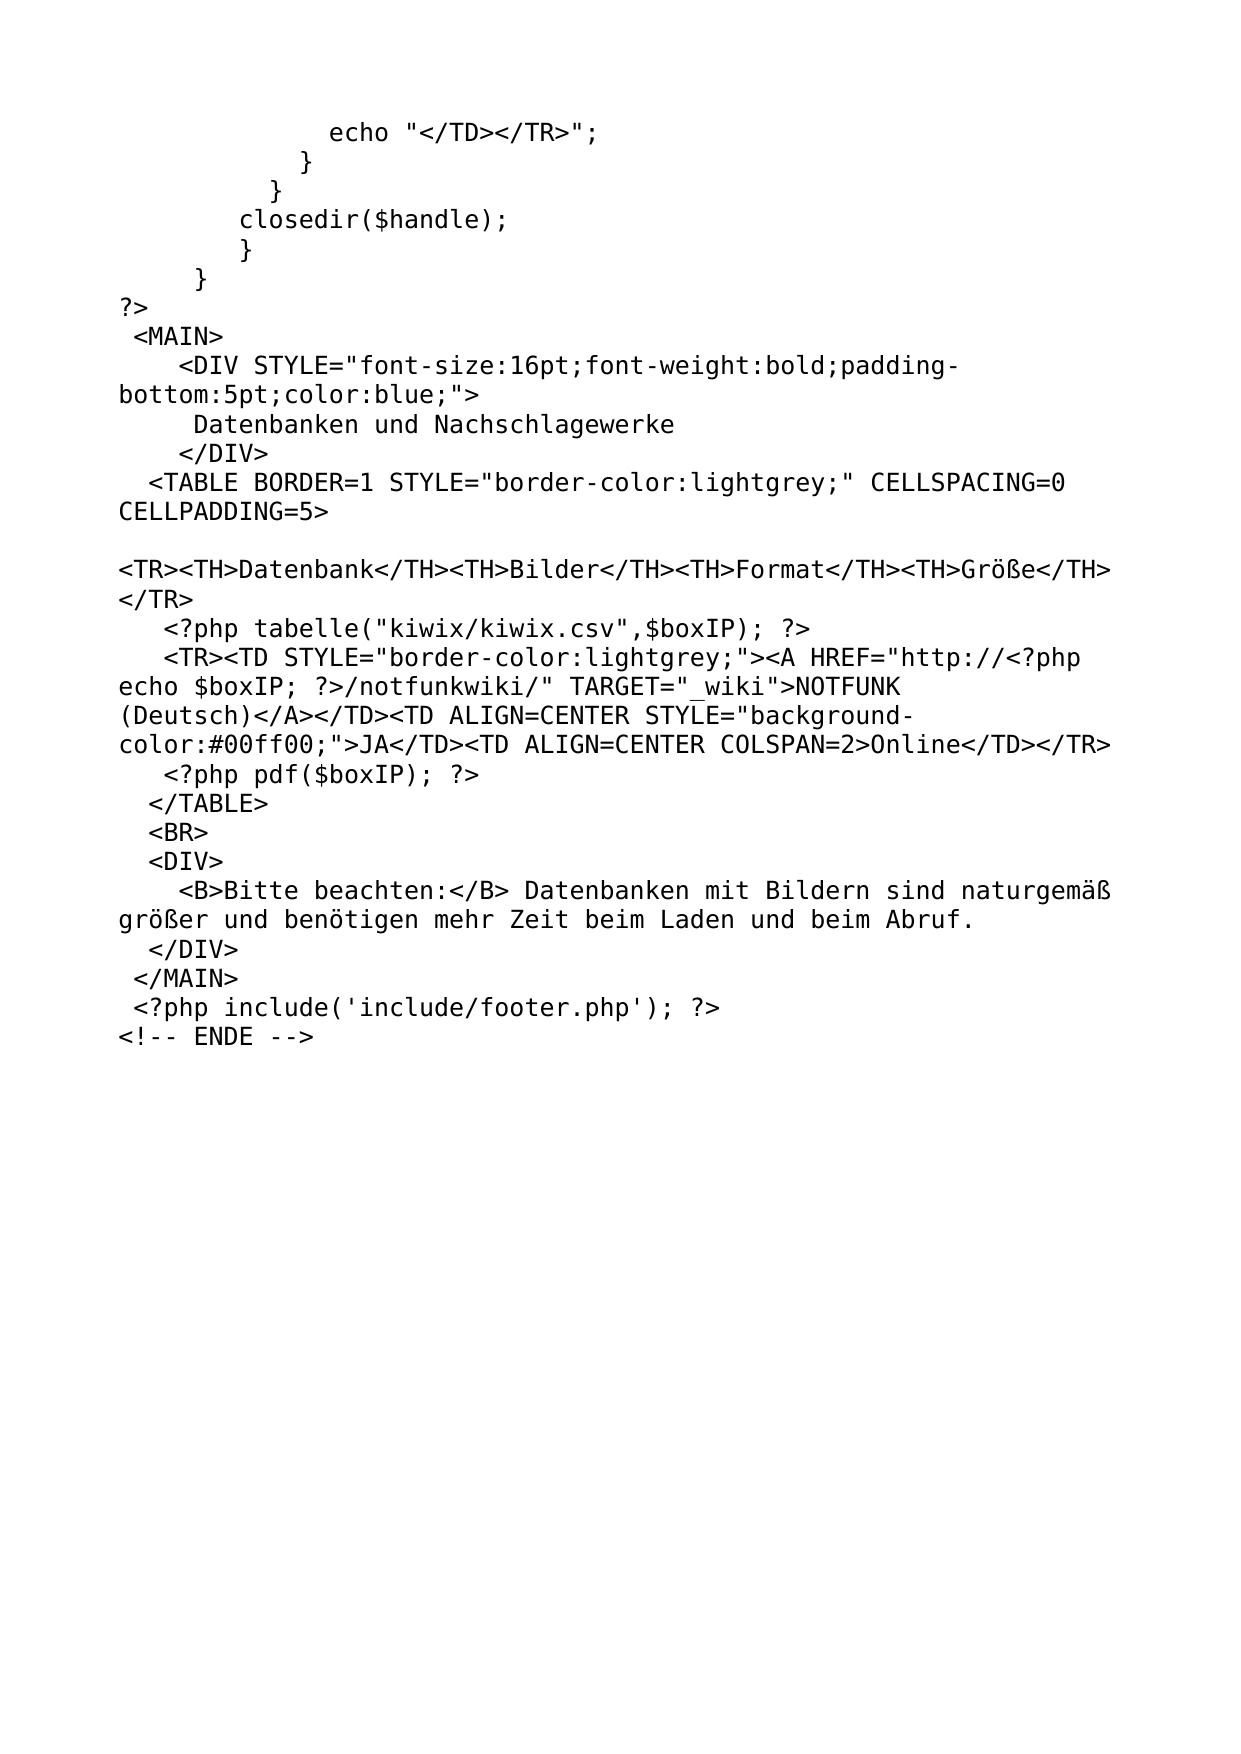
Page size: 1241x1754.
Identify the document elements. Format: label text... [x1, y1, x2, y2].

text echo "</TD></TR>"; } } closedir($handle); } } ?> <MAIN> <DIV STYLE="font-size:16pt;font-weight:bold;padding-bottom:5pt;color:blue;"> Datenbanken und Nachschlagewerke </DIV> <TABLE BORDER=1 STYLE="border-color:lightgrey;" CELLSPACING=0 CELLPADDING=5> <TR><TH>Datenbank</TH><TH>Bilder</TH><TH>Format</TH><TH>Größe</TH></TR> <?php tabelle("kiwix/kiwix.csv",$boxIP); ?> <TR><TD STYLE="border-color:lightgrey;"><A HREF="http://<?php echo $boxIP; ?>/notfunkwiki/" TARGET="_wiki">NOTFUNK (Deutsch)</A></TD><TD ALIGN=CENTER STYLE="background-color:#00ff00;">JA</TD><TD ALIGN=CENTER COLSPAN=2>Online</TD></TR> <?php pdf($boxIP); ?> </TABLE> <BR> <DIV> <B>Bitte beachten:</B> Datenbanken mit Bildern sind naturgemäß größer und benötigen mehr Zeit beim Laden und beim Abruf. </DIV> </MAIN> <?php include('include/footer.php'); ?> <!-- ENDE --> [118, 118, 1122, 1051]
